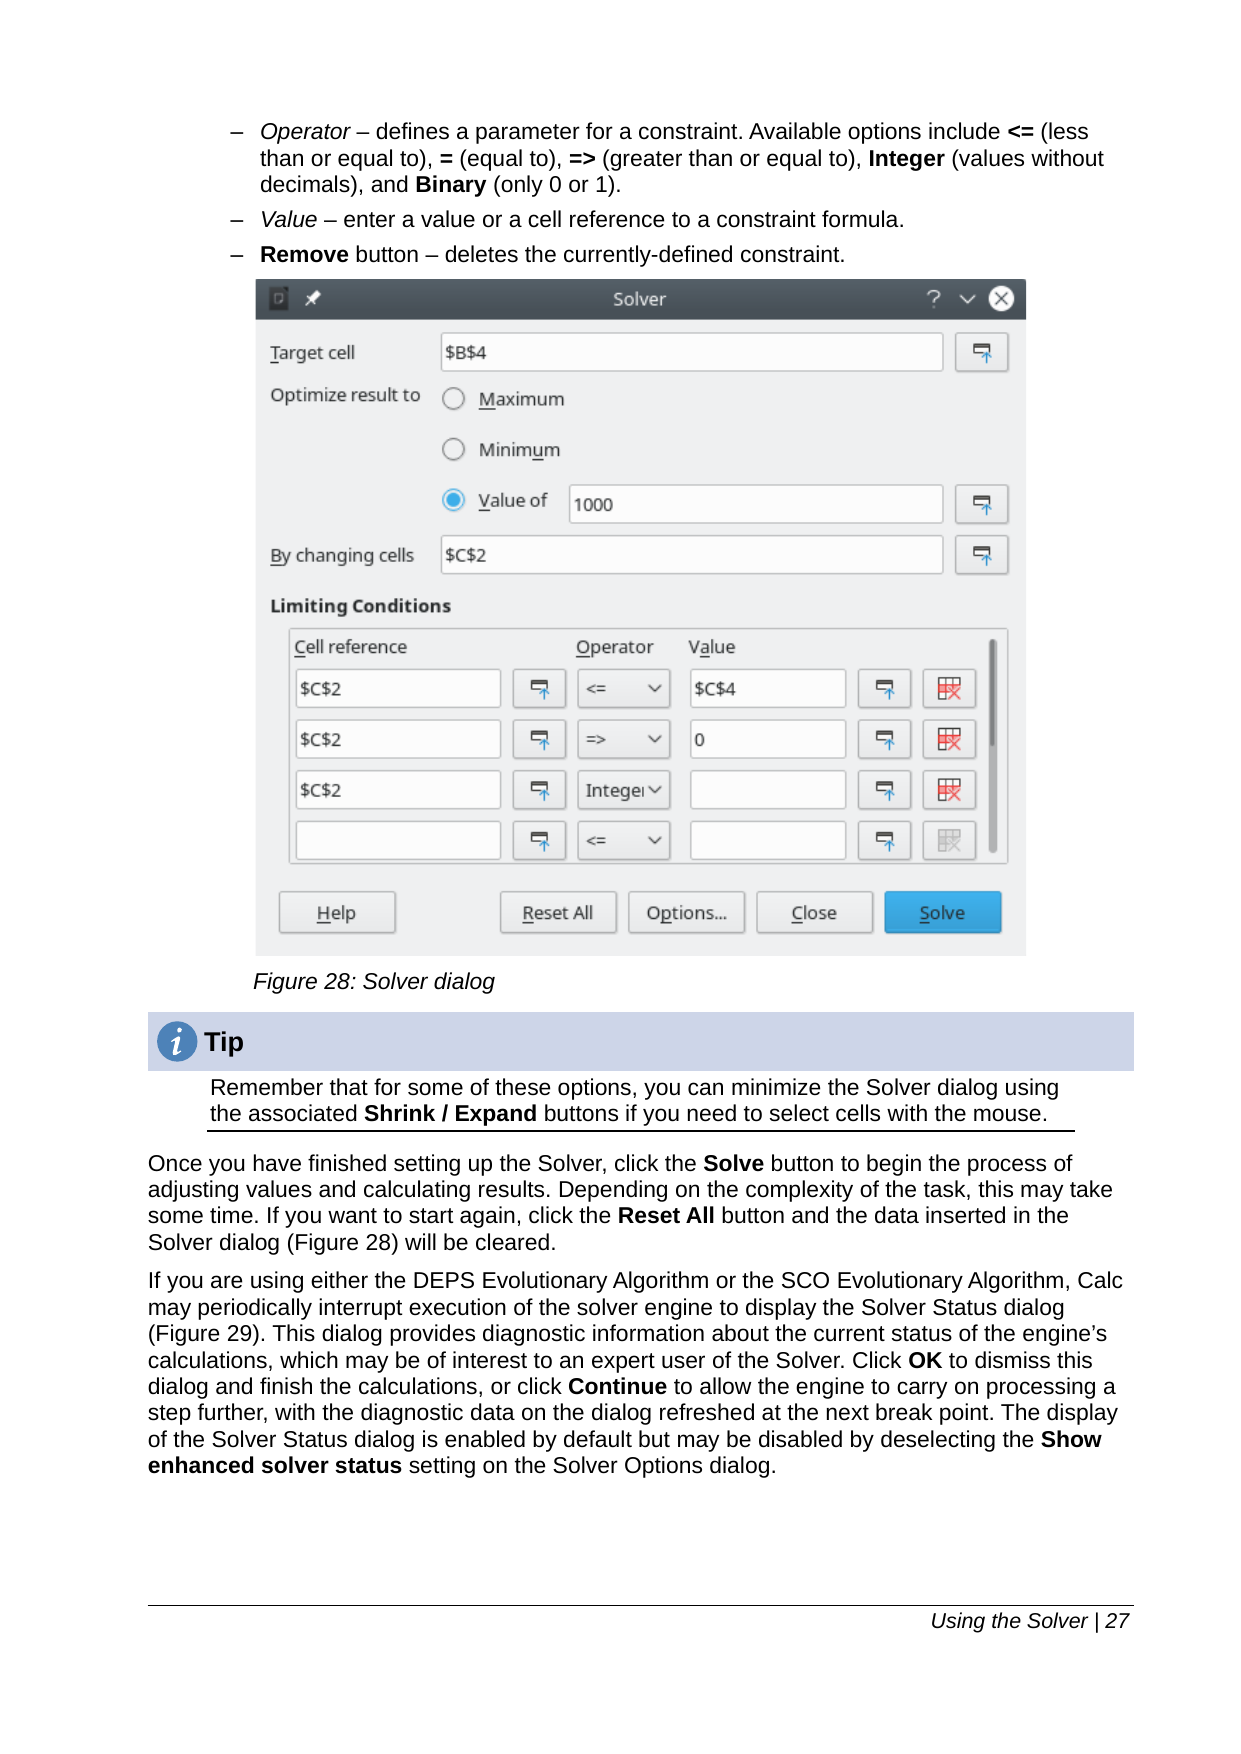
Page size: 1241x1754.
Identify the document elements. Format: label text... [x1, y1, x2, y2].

list Remove button – deletes the currently-defined constraint. [230, 241, 1134, 268]
subtitle Tip [148, 1012, 1134, 1071]
list Value – enter a value or a cell reference to a constraint formula. [230, 206, 1134, 232]
text Once you have finished setting up the Solver, click the Solve button to begin the process of adjusting values and calculating results. Depending on the complexity of the task, this may take some time. If you want to start again, click the Reset All button and the data inserted in the Solver dialog (Figure 28) will be cleared. [148, 1149, 1134, 1255]
list Operator – defines a parameter for a constraint. Available options include <= (less than or equal to), = (equal to), => (greater than or equal to), Integer (values without decimals), and Binary (only 0 or 1). [230, 118, 1134, 197]
text If you are using either the DEPS Evolutionary Algorithm or the SCO Evolutionary Algorithm, Calc may periodically interrupt execution of the solver engine to display the Solver Status dialog (Figure 29). This dialog provides diagnostic information about the current status of the engine’s calculations, which may be of interest to an expert user of the Solver. Click OK to dismiss this dialog and finish the calculations, or click Continue to allow the engine to carry on processing a step further, with the diagnostic data on the dialog refreshed at the next break point. The display of the Solver Status dialog is enabled by default but may be disabled by deselecting the Show enhanced solver status setting on the Solver Options dialog. [148, 1267, 1134, 1478]
text Figure 28: Solver dialog [253, 968, 1029, 994]
text Remember that for some of these options, you can minimize the Solver dialog using the associated Shrink / Expand buttons if you need to select cells with the mouse. [207, 1071, 1075, 1130]
picture [255, 279, 1027, 956]
